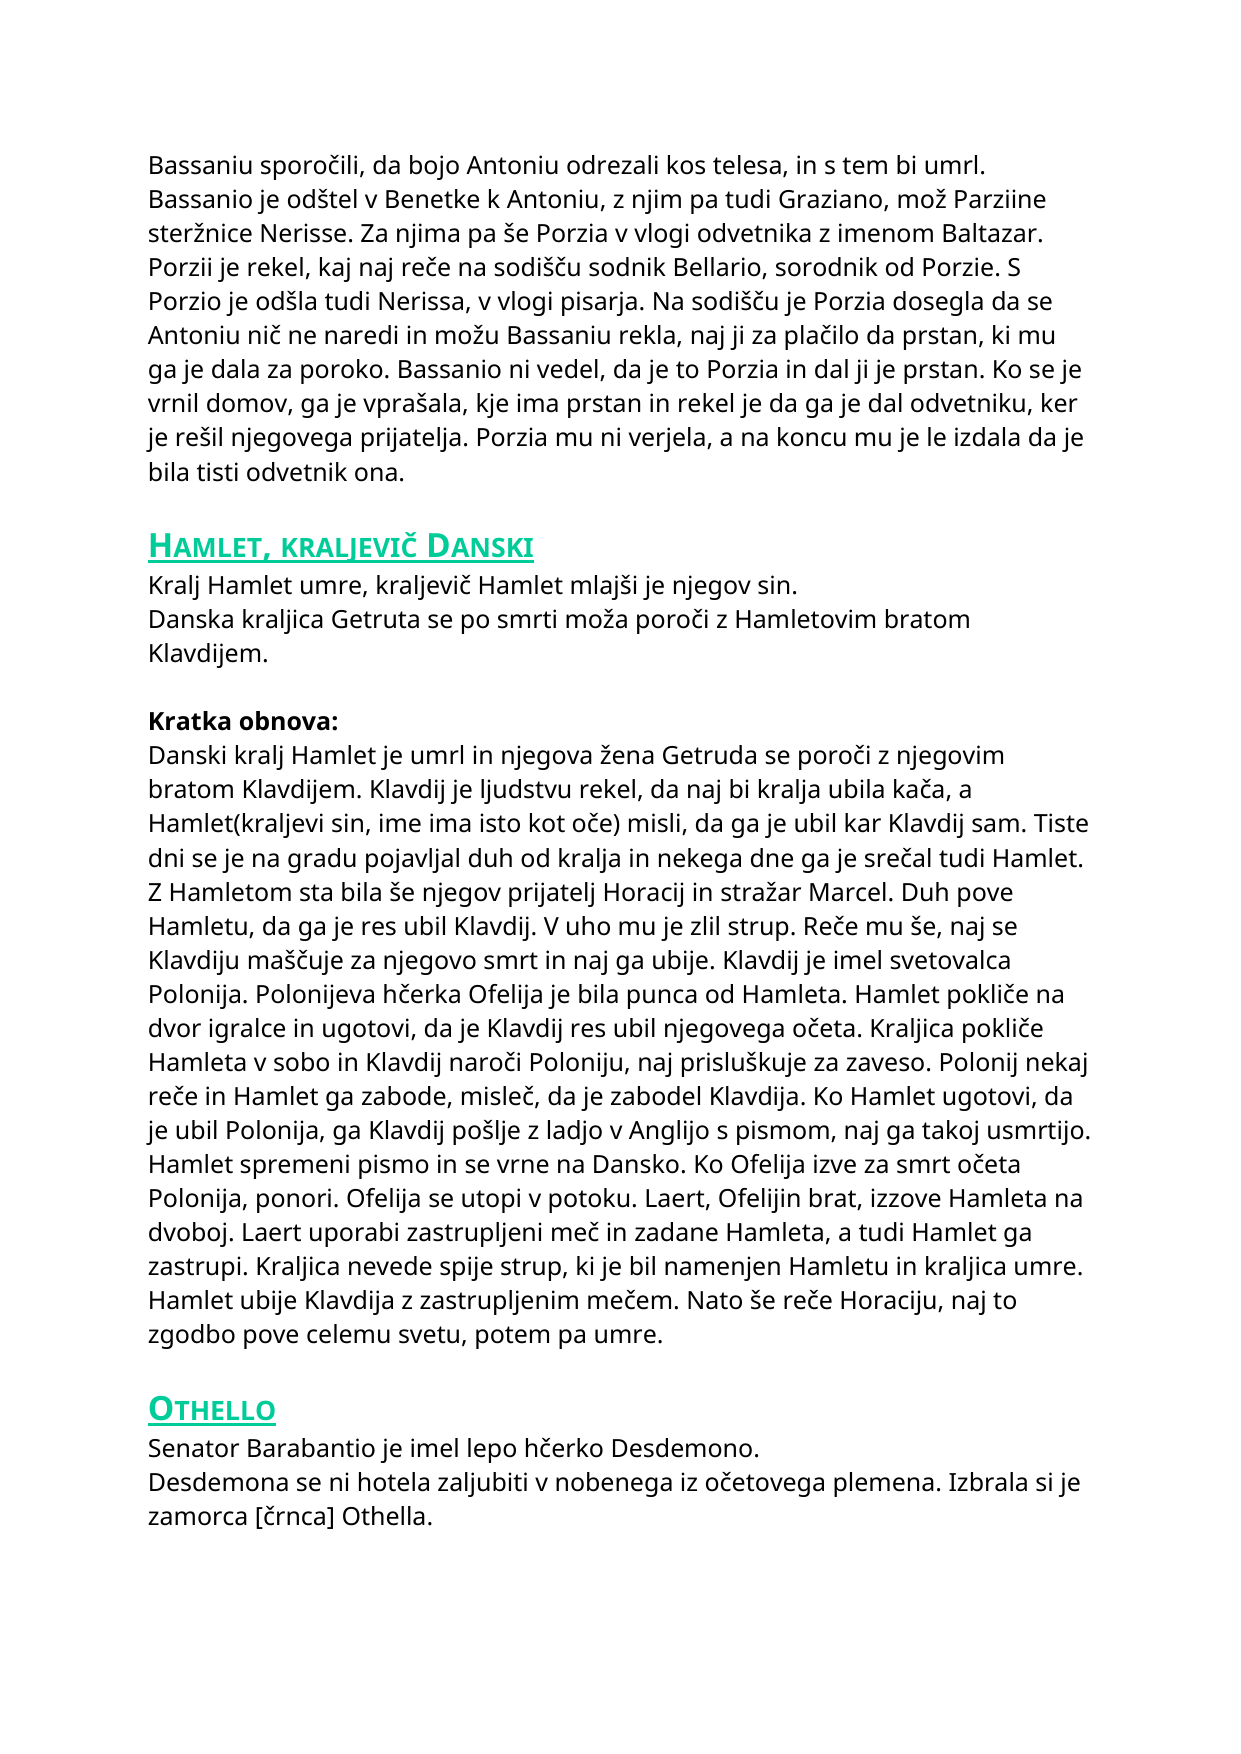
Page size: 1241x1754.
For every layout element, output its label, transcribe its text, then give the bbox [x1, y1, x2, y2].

text Othello [148, 1385, 1093, 1431]
text Kralj Hamlet umre, kraljevič Hamlet mlajši je njegov sin. [148, 568, 1093, 602]
text Kratka obnova: [148, 704, 1093, 738]
text Senator Barabantio je imel lepo hčerko Desdemono. [148, 1431, 1093, 1465]
text Bassaniu sporočili, da bojo Antoniu odrezali kos telesa, in s tem bi umrl. Bassanio je odštel v Benetke k Antoniu, z njim pa tudi Graziano, mož Parziine steržnice Nerisse. Za njima pa še Porzia v vlogi odvetnika z imenom Baltazar. Porzii je rekel, kaj naj reče na sodišču sodnik Bellario, sorodnik od Porzie. S Porzio je odšla tudi Nerissa, v vlogi pisarja. Na sodišču je Porzia dosegla da se Antoniu nič ne naredi in možu Bassaniu rekla, naj ji za plačilo da prstan, ki mu ga je dala za poroko. Bassanio ni vedel, da je to Porzia in dal ji je prstan. Ko se je vrnil domov, ga je vprašala, kje ima prstan in rekel je da ga je dal odvetniku, ker je rešil njegovega prijatelja. Porzia mu ni verjela, a na koncu mu je le izdala da je bila tisti odvetnik ona. [148, 148, 1093, 488]
text Desdemona se ni hotela zaljubiti v nobenega iz očetovega plemena. Izbrala si je zamorca [črnca] Othella. [148, 1465, 1093, 1533]
text Danski kralj Hamlet je umrl in njegova žena Getruda se poroči z njegovim bratom Klavdijem. Klavdij je ljudstvu rekel, da naj bi kralja ubila kača, a Hamlet(kraljevi sin, ime ima isto kot oče) misli, da ga je ubil kar Klavdij sam. Tiste dni se je na gradu pojavljal duh od kralja in nekega dne ga je srečal tudi Hamlet. Z Hamletom sta bila še njegov prijatelj Horacij in stražar Marcel. Duh pove Hamletu, da ga je res ubil Klavdij. V uho mu je zlil strup. Reče mu še, naj se Klavdiju maščuje za njegovo smrt in naj ga ubije. Klavdij je imel svetovalca Polonija. Polonijeva hčerka Ofelija je bila punca od Hamleta. Hamlet pokliče na dvor igralce in ugotovi, da je Klavdij res ubil njegovega očeta. Kraljica pokliče Hamleta v sobo in Klavdij naroči Poloniju, naj prisluškuje za zaveso. Polonij nekaj reče in Hamlet ga zabode, misleč, da je zabodel Klavdija. Ko Hamlet ugotovi, da je ubil Polonija, ga Klavdij pošlje z ladjo v Anglijo s pismom, naj ga takoj usmrtijo. Hamlet spremeni pismo in se vrne na Dansko. Ko Ofelija izve za smrt očeta Polonija, ponori. Ofelija se utopi v potoku. Laert, Ofelijin brat, izzove Hamleta na dvoboj. Laert uporabi zastrupljeni meč in zadane Hamleta, a tudi Hamlet ga zastrupi. Kraljica nevede spije strup, ki je bil namenjen Hamletu in kraljica umre. Hamlet ubije Klavdija z zastrupljenim mečem. Nato še reče Horaciju, naj to zgodbo pove celemu svetu, potem pa umre. [148, 738, 1093, 1351]
text Hamlet, kraljevič Danski [148, 522, 1093, 568]
text Danska kraljica Getruta se po smrti moža poroči z Hamletovim bratom Klavdijem. [148, 602, 1093, 670]
